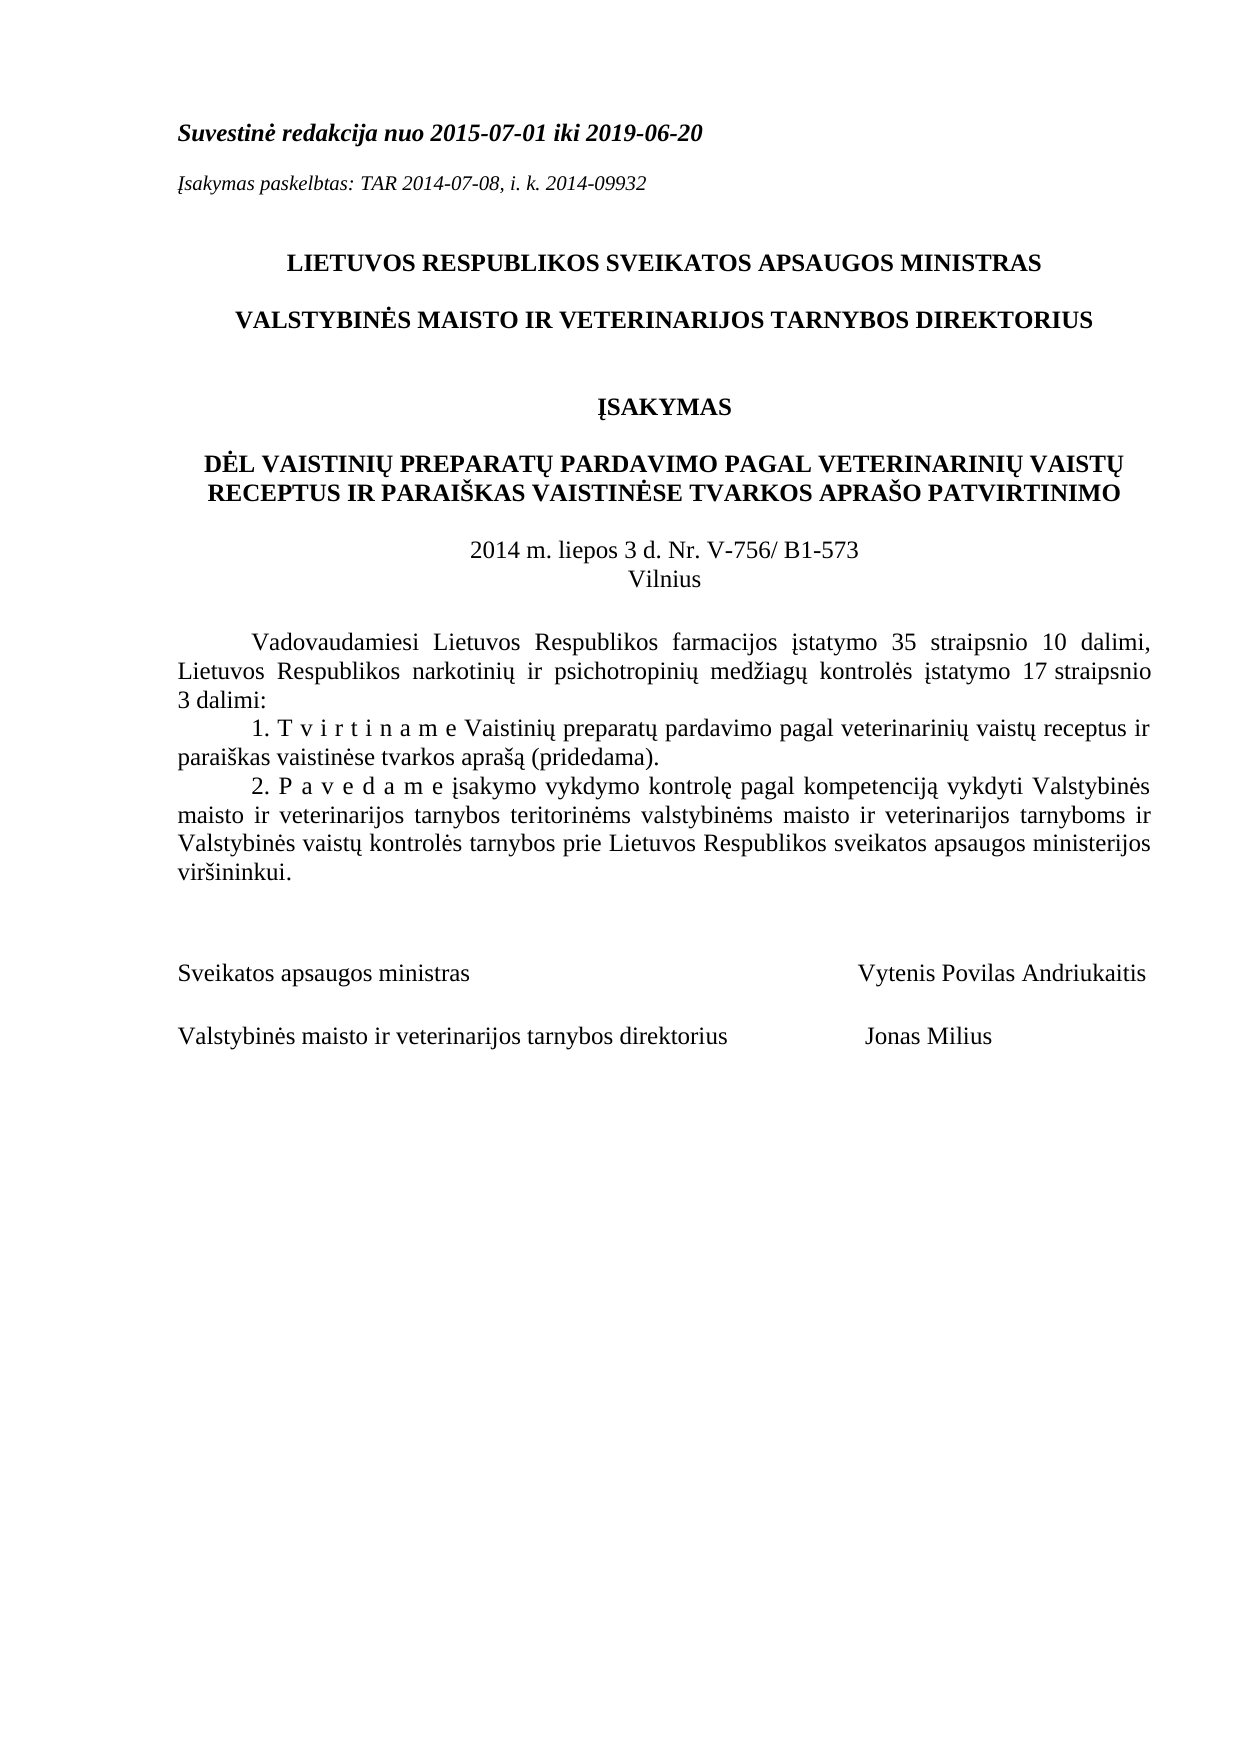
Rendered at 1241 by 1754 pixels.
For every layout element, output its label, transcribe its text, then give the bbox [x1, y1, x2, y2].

text ĮSAKYMAS [177, 392, 1152, 420]
text Valstybinės maisto ir veterinarijos tarnybos direktorius Jonas Milius [177, 1021, 1152, 1050]
text VALSTYBINĖS MAISTO IR VETERINARIJOS TARNYBOS DIREKTORIUS [177, 305, 1152, 334]
text Įsakymas paskelbtas: TAR 2014-07-08, i. k. 2014-09932 [177, 171, 1152, 195]
text DĖL VAISTINIŲ PREPARATŲ PARDAVIMO PAGAL VETERINARINIŲ vaistų RECEPTUS IR PARAIŠKAS VAISTINĖSE TVARKos APRAŠO PATVIRTINIMO [177, 449, 1152, 507]
text 2. P a v e d a m e įsakymo vykdymo kontrolę pagal kompetenciją vykdyti Valstybinės maisto ir veterinarijos tarnybos teritorinėms valstybinėms maisto ir veterinarijos tarnyboms ir Valstybinės vaistų kontrolės tarnybos prie Lietuvos Respublikos sveikatos apsaugos ministerijos viršininkui. [177, 771, 1152, 886]
text Suvestinė redakcija nuo 2015-07-01 iki 2019-06-20 [177, 118, 1152, 147]
text 1. T v i r t i n a m e Vaistinių preparatų pardavimo pagal veterinarinių vaistų receptus ir paraiškas vaistinėse tvarkos aprašą (pridedama). [177, 713, 1152, 771]
text LIETUVOS RESPUBLIKOS SVEIKATOS APSAUGOS MINISTRAS [177, 248, 1152, 277]
text Vilnius [177, 564, 1152, 593]
text Sveikatos apsaugos ministras Vytenis Povilas Andriukaitis [177, 958, 1152, 987]
text Vadovaudamiesi Lietuvos Respublikos farmacijos įstatymo 35 straipsnio 10 dalimi, Lietuvos Respublikos narkotinių ir psichotropinių medžiagų kontrolės įstatymo 17 straipsnio 3 dalimi: [177, 627, 1152, 713]
text 2014 m. liepos 3 d. Nr. V-756/ B1-573 [177, 535, 1152, 564]
